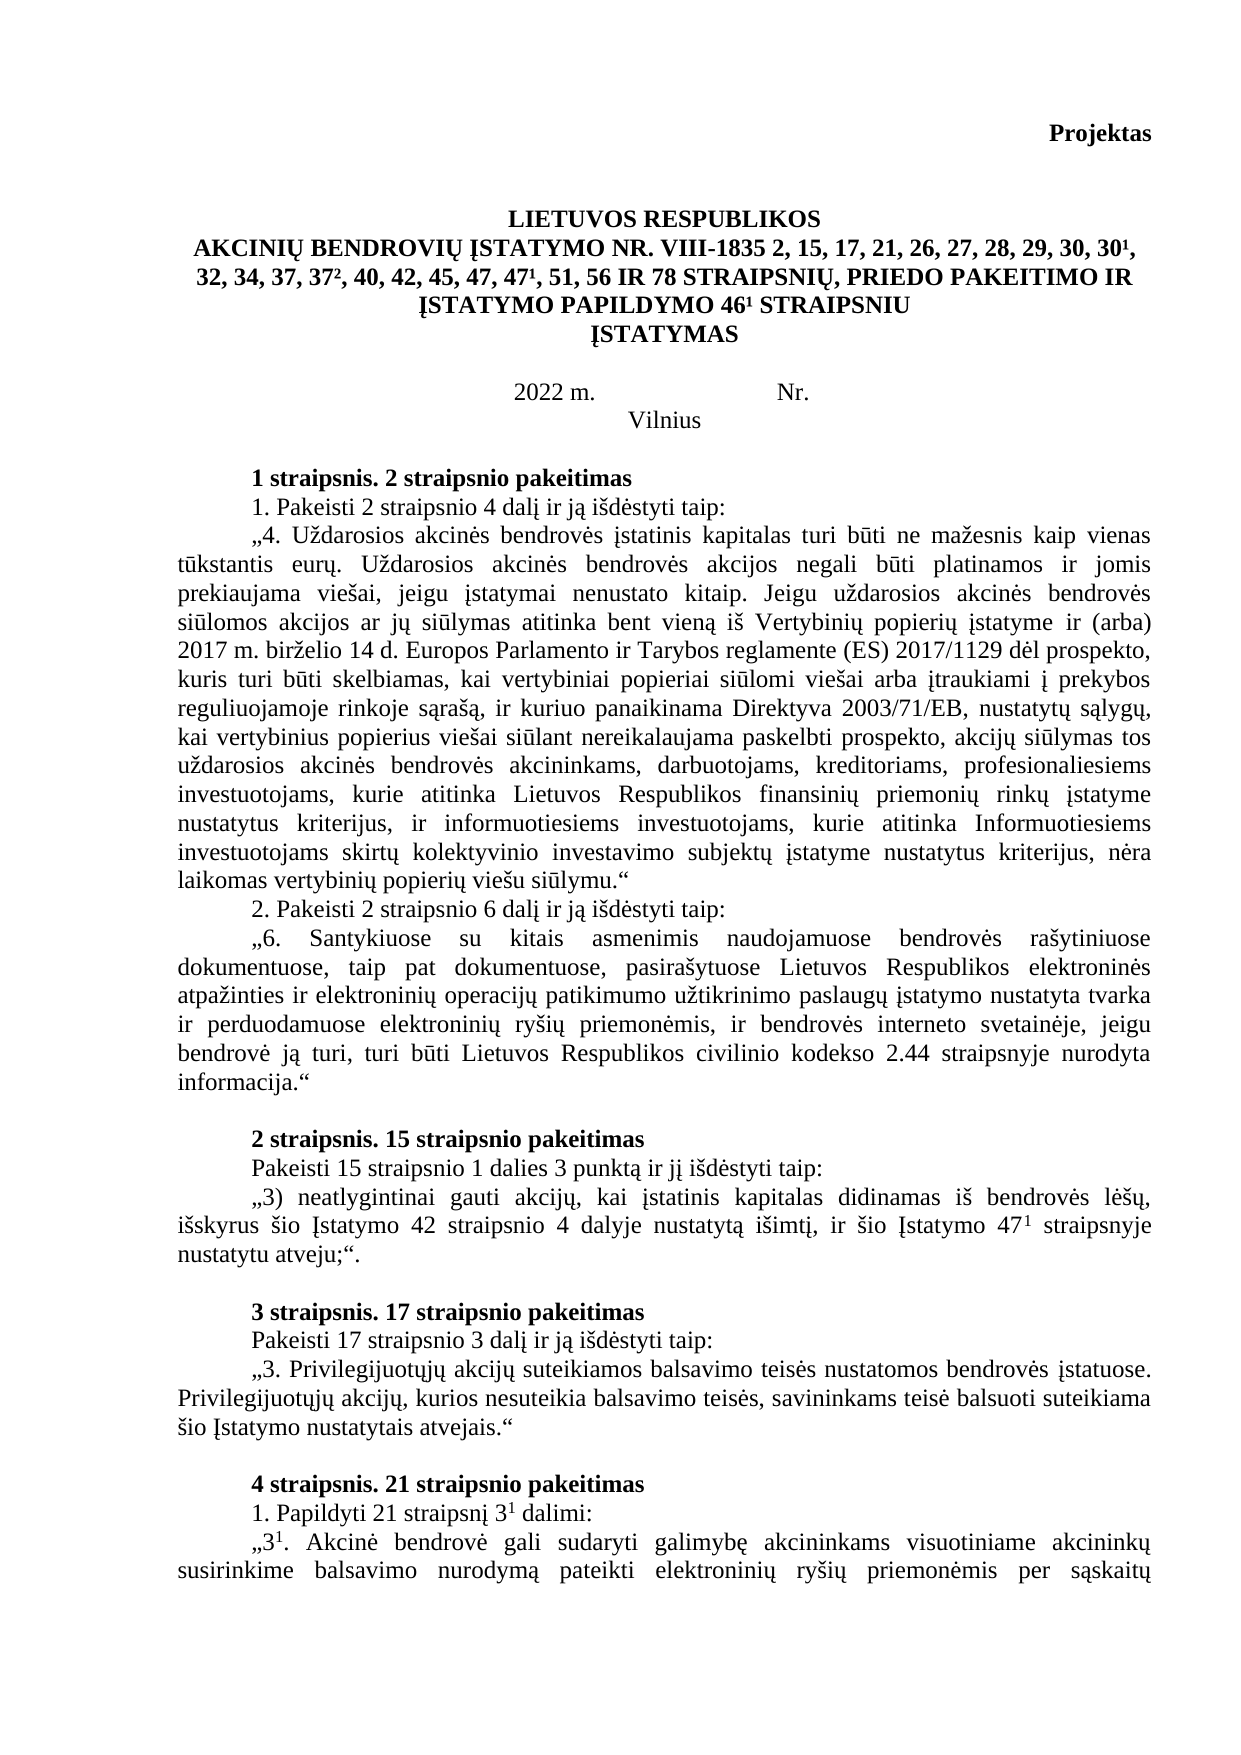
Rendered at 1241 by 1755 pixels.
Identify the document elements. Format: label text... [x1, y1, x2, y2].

text Projektas [177, 118, 1152, 147]
text 1 straipsnis. 2 straipsnio pakeitimas [177, 463, 1142, 492]
text „6. Santykiuose su kitais asmenimis naudojamuose bendrovės rašytiniuose dokumentuose, taip pat dokumentuose, pasirašytuose Lietuvos Respublikos elektroninės atpažinties ir elektroninių operacijų patikimumo užtikrinimo paslaugų įstatymo nustatyta tvarka ir perduodamuose elektroninių ryšių priemonėmis, ir bendrovės interneto svetainėje, jeigu bendrovė ją turi, turi būti Lietuvos Respublikos civilinio kodekso 2.44 straipsnyje nurodyta informacija.“ [177, 923, 1152, 1096]
text LIETUVOS RESPUBLIKOS [177, 204, 1152, 233]
text Vilnius [177, 406, 1152, 434]
text 4 straipsnis. 21 straipsnio pakeitimas [177, 1469, 1152, 1498]
text „4. Uždarosios akcinės bendrovės įstatinis kapitalas turi būti ne mažesnis kaip vienas tūkstantis eurų. Uždarosios akcinės bendrovės akcijos negali būti platinamos ir jomis prekiaujama viešai, jeigu įstatymai nenustato kitaip. Jeigu uždarosios akcinės bendrovės siūlomos akcijos ar jų siūlymas atitinka bent vieną iš Vertybinių popierių įstatyme ir (arba) 2017 m. birželio 14 d. Europos Parlamento ir Tarybos reglamente (ES) 2017/1129 dėl prospekto, kuris turi būti skelbiamas, kai vertybiniai popieriai siūlomi viešai arba įtraukiami į prekybos reguliuojamoje rinkoje sąrašą, ir kuriuo panaikinama Direktyva 2003/71/EB, nustatytų sąlygų, kai vertybinius popierius viešai siūlant nereikalaujama paskelbti prospekto, akcijų siūlymas tos uždarosios akcinės bendrovės akcininkams, darbuotojams, kreditoriams, profesionaliesiems investuotojams, kurie atitinka Lietuvos Respublikos finansinių priemonių rinkų įstatyme nustatytus kriterijus, ir informuotiesiems investuotojams, kurie atitinka Informuotiesiems investuotojams skirtų kolektyvinio investavimo subjektų įstatyme nustatytus kriterijus, nėra laikomas vertybinių popierių viešu siūlymu.“ [177, 521, 1152, 894]
text 3 straipsnis. 17 straipsnio pakeitimas [177, 1297, 1152, 1326]
text „3) neatlygintinai gauti akcijų, kai įstatinis kapitalas didinamas iš bendrovės lėšų, išskyrus šio Įstatymo 42 straipsnio 4 dalyje nustatytą išimtį, ir šio Įstatymo 471 straipsnyje nustatytu atveju;“. [177, 1182, 1152, 1268]
text AKCINIŲ BENDROVIŲ ĮSTATYMO NR. VIII-1835 2, 15, 17, 21, 26, 27, 28, 29, 30, 30¹, 32, 34, 37, 37², 40, 42, 45, 47, 47¹, 51, 56 IR 78 STRAIPSNIŲ, PRIEDO PAKEITIMO IR ĮSTATYMO PAPILDYMO 46¹ STRAIPSNIU [177, 233, 1152, 319]
text 2 straipsnis. 15 straipsnio pakeitimas [177, 1124, 1152, 1153]
text Pakeisti 17 straipsnio 3 dalį ir ją išdėstyti taip: [177, 1326, 1152, 1354]
text 2022 m. Nr. [177, 377, 1152, 406]
text 1. Papildyti 21 straipsnį 31 dalimi: [177, 1498, 1152, 1527]
text „31. Akcinė bendrovė gali sudaryti galimybę akcininkams visuotiniame akcininkų susirinkime balsavimo nurodymą pateikti elektroninių ryšių priemonėmis per sąskaitų [177, 1527, 1152, 1584]
text ĮSTATYMAS [177, 319, 1152, 348]
text 2. Pakeisti 2 straipsnio 6 dalį ir ją išdėstyti taip: [177, 894, 1152, 923]
text Pakeisti 15 straipsnio 1 dalies 3 punktą ir jį išdėstyti taip: [177, 1153, 1152, 1182]
text 1. Pakeisti 2 straipsnio 4 dalį ir ją išdėstyti taip: [177, 492, 1152, 521]
text „3. Privilegijuotųjų akcijų suteikiamos balsavimo teisės nustatomos bendrovės įstatuose. Privilegijuotųjų akcijų, kurios nesuteikia balsavimo teisės, savininkams teisė balsuoti suteikiama šio Įstatymo nustatytais atvejais.“ [177, 1354, 1152, 1441]
